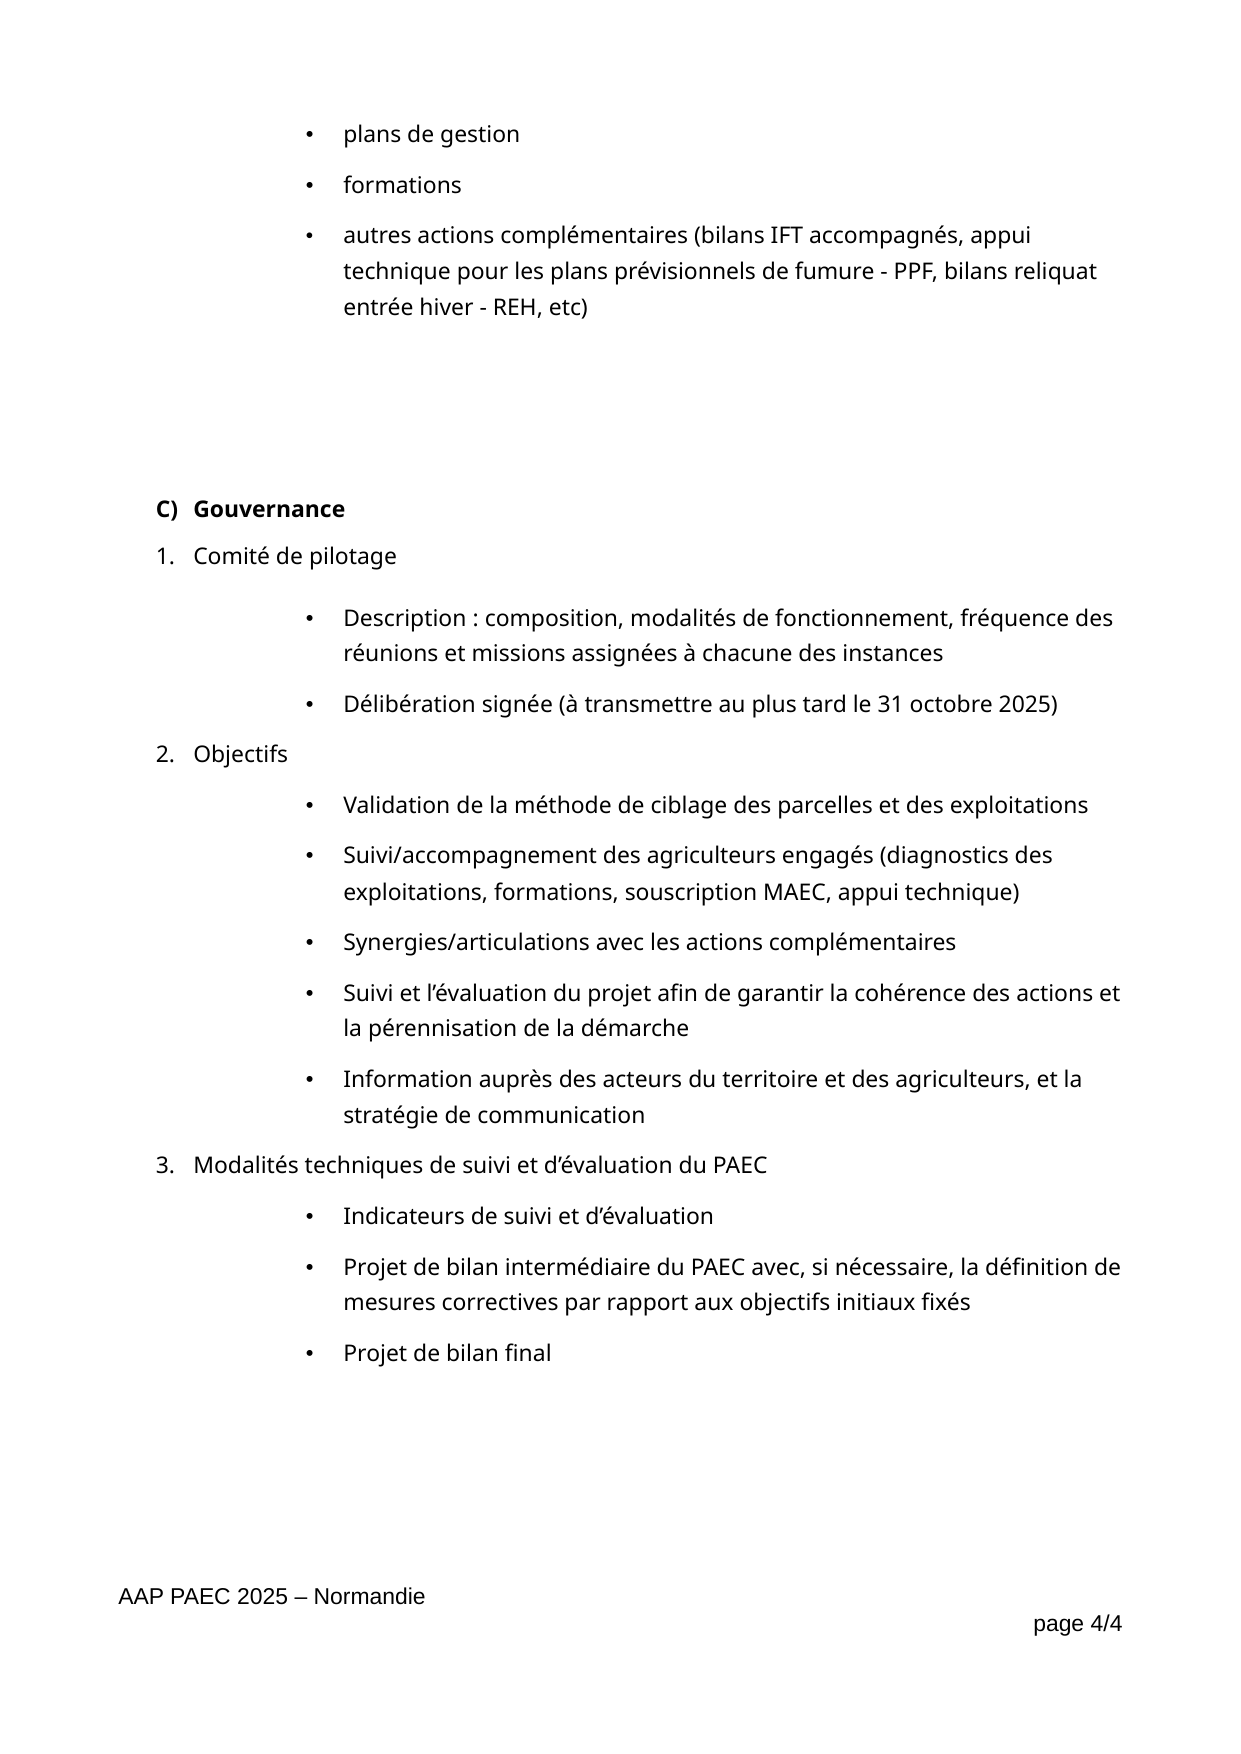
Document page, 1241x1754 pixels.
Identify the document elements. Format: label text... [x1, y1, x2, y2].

list Modalités techniques de suivi et d’évaluation du PAEC [156, 1149, 1122, 1181]
list Description : composition, modalités de fonctionnement, fréquence des réunions et missions assignées à chacune des instances [306, 601, 1122, 669]
list plans de gestion [306, 118, 1122, 149]
list Objectifs [156, 738, 1122, 770]
list Projet de bilan intermédiaire du PAEC avec, si nécessaire, la définition de mesures correctives par rapport aux objectifs initiaux fixés [306, 1250, 1122, 1318]
list autres actions complémentaires (bilans IFT accompagnés, appui technique pour les plans prévisionnels de fumure - PPF, bilans reliquat entrée hiver - REH, etc) [306, 219, 1122, 322]
list Information auprès des acteurs du territoire et des agriculteurs, et la stratégie de communication [306, 1063, 1122, 1130]
list Indicateurs de suivi et d’évaluation [306, 1200, 1122, 1231]
list Gouvernance [156, 493, 1122, 524]
list formations [306, 169, 1122, 200]
list Suivi et l’évaluation du projet afin de garantir la cohérence des actions et la pérennisation de la démarche [306, 976, 1122, 1044]
list Comité de pilotage [156, 540, 1122, 571]
list Délibération signée (à transmettre au plus tard le 31 octobre 2025) [306, 688, 1122, 719]
list Suivi/accompagnement des agriculteurs engagés (diagnostics des exploitations, formations, souscription MAEC, appui technique) [306, 839, 1122, 907]
list Projet de bilan final [306, 1337, 1122, 1368]
list Synergies/articulations avec les actions complémentaires [306, 926, 1122, 957]
list Validation de la méthode de ciblage des parcelles et des exploitations [306, 789, 1122, 820]
